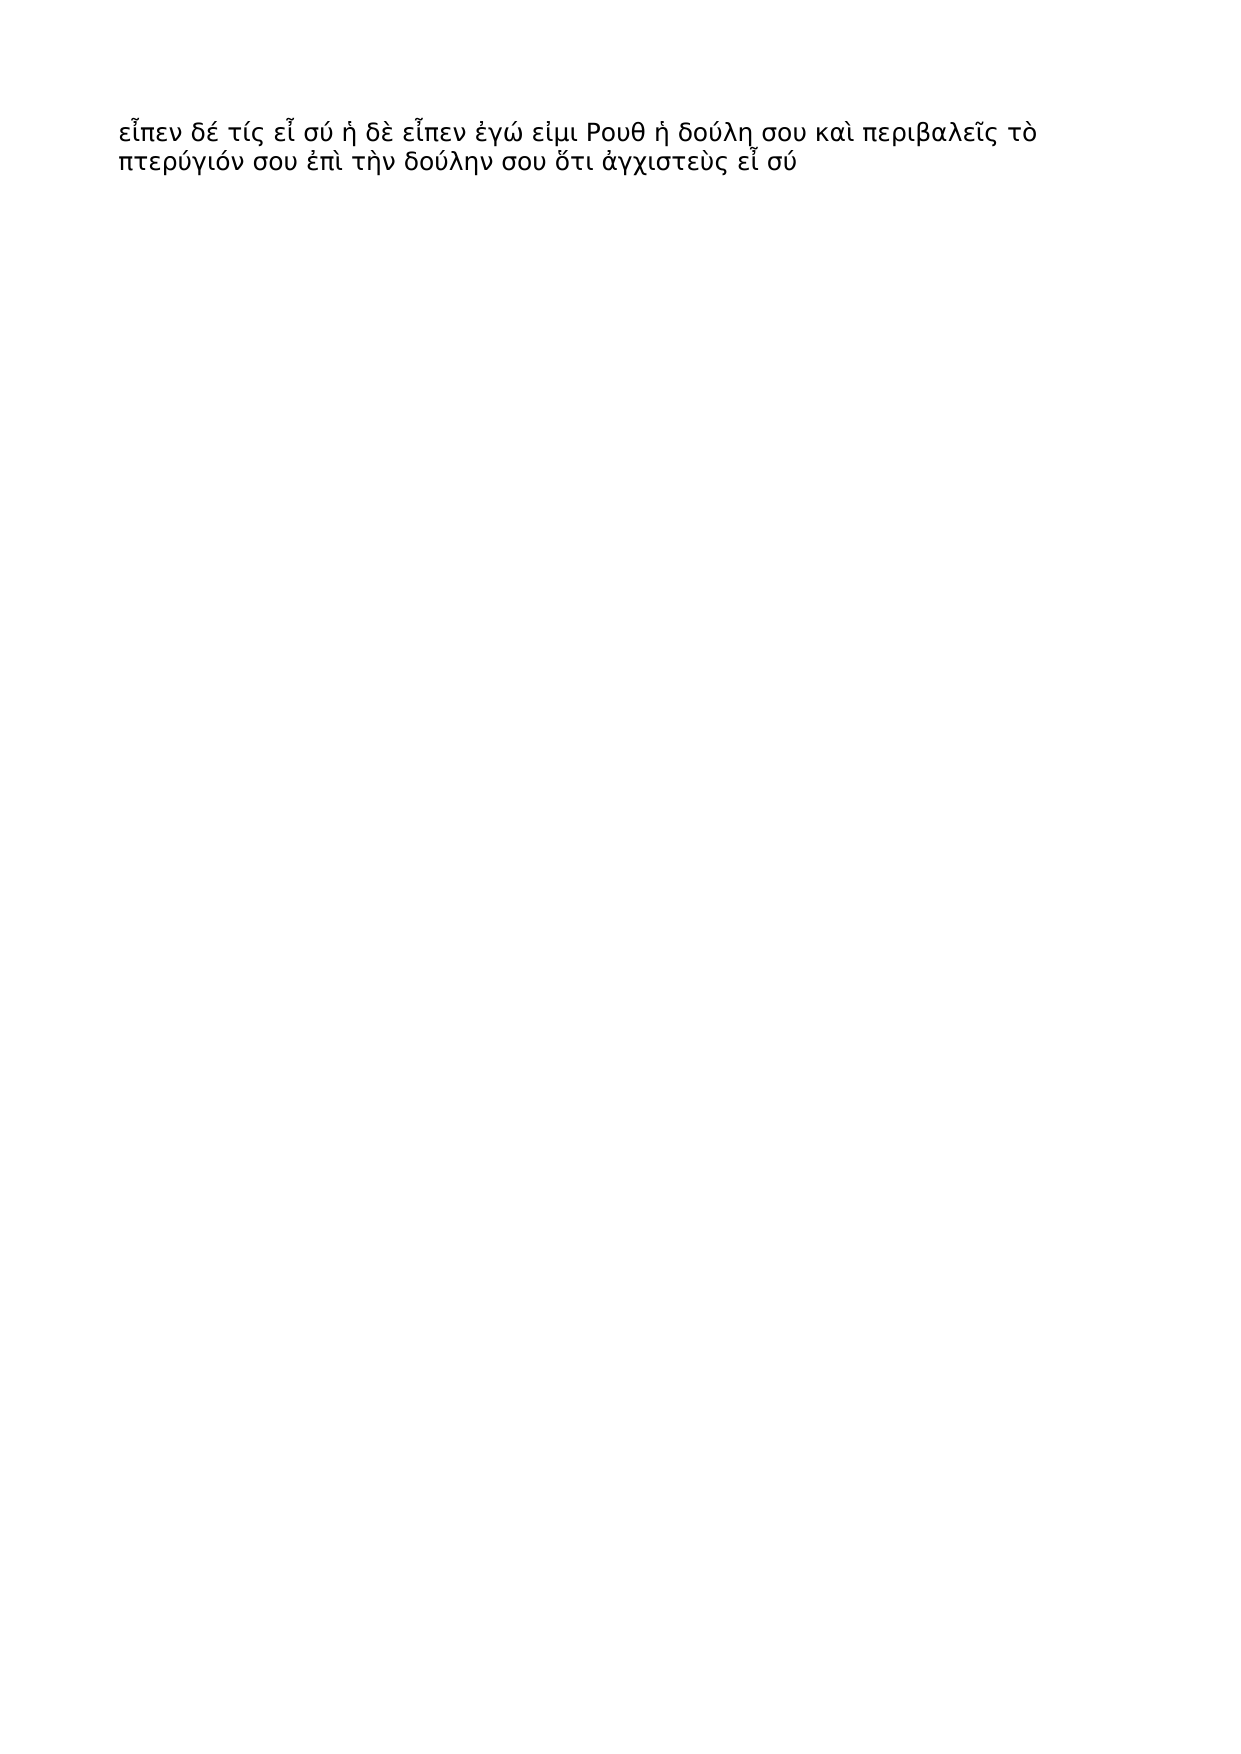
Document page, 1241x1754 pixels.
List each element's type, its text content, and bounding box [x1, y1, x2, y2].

text εἶπεν δέ τίς εἶ σύ ἡ δὲ εἶπεν ἐγώ εἰμι Ρουθ ἡ δούλη σου καὶ περιβαλεῖς τὸ πτερύγιόν σου ἐπὶ τὴν δούλην σου ὅτι ἀγχιστεὺς εἶ σύ [118, 118, 1122, 176]
